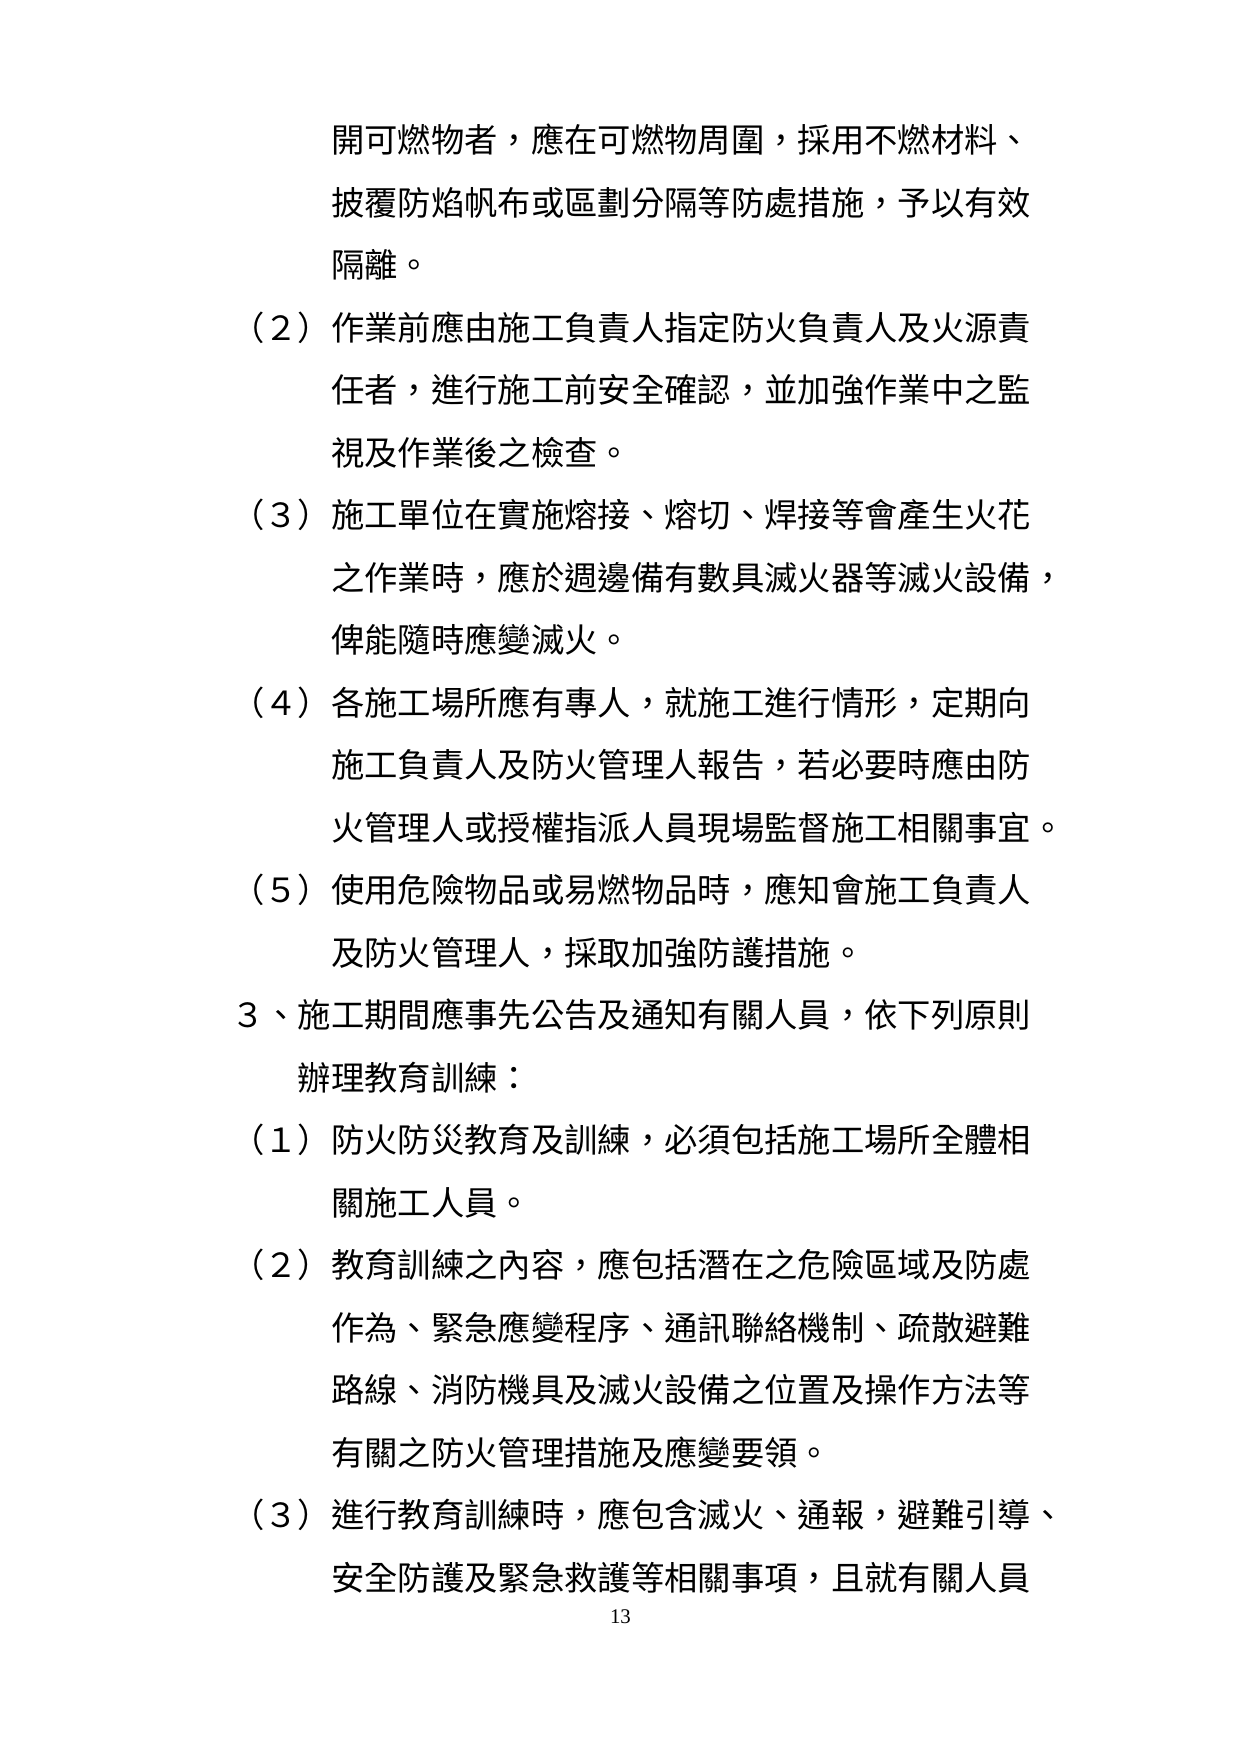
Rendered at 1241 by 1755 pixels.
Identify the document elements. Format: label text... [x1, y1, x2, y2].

text （３）進行教育訓練時，應包含滅火、通報，避難引導、安全防護及緊急救護等相關事項，且就有關人員予以編組，實際進行模擬演練。 [231, 1471, 1053, 1596]
text （５）使用危險物品或易燃物品時，應知會施工負責人及防火管理人，採取加強防護措施。 [231, 846, 1053, 971]
text （１）防火防災教育及訓練，必須包括施工場所全體相關施工人員。 [231, 1096, 1053, 1221]
text （２）作業前應由施工負責人指定防火負責人及火源責任者，進行施工前安全確認，並加強作業中之監視及作業後之檢查。 [231, 284, 1053, 471]
text （２）教育訓練之內容，應包括潛在之危險區域及防處作為、緊急應變程序、通訊聯絡機制、疏散避難路線、消防機具及滅火設備之位置及操作方法等有關之防火管理措施及應變要領。 [231, 1221, 1053, 1471]
text 開可燃物者，應在可燃物周圍，採用不燃材料、披覆防焰帆布或區劃分隔等防處措施，予以有效隔離。 [231, 96, 1053, 284]
text （３）施工單位在實施熔接、熔切、焊接等會產生火花之作業時，應於週邊備有數具滅火器等滅火設備，俾能隨時應變滅火。 [231, 471, 1053, 659]
text ３、施工期間應事先公告及通知有關人員，依下列原則辦理教育訓練： [231, 971, 1053, 1096]
text （４）各施工場所應有專人，就施工進行情形，定期向施工負責人及防火管理人報告，若必要時應由防火管理人或授權指派人員現場監督施工相關事宜。 [231, 659, 1053, 846]
